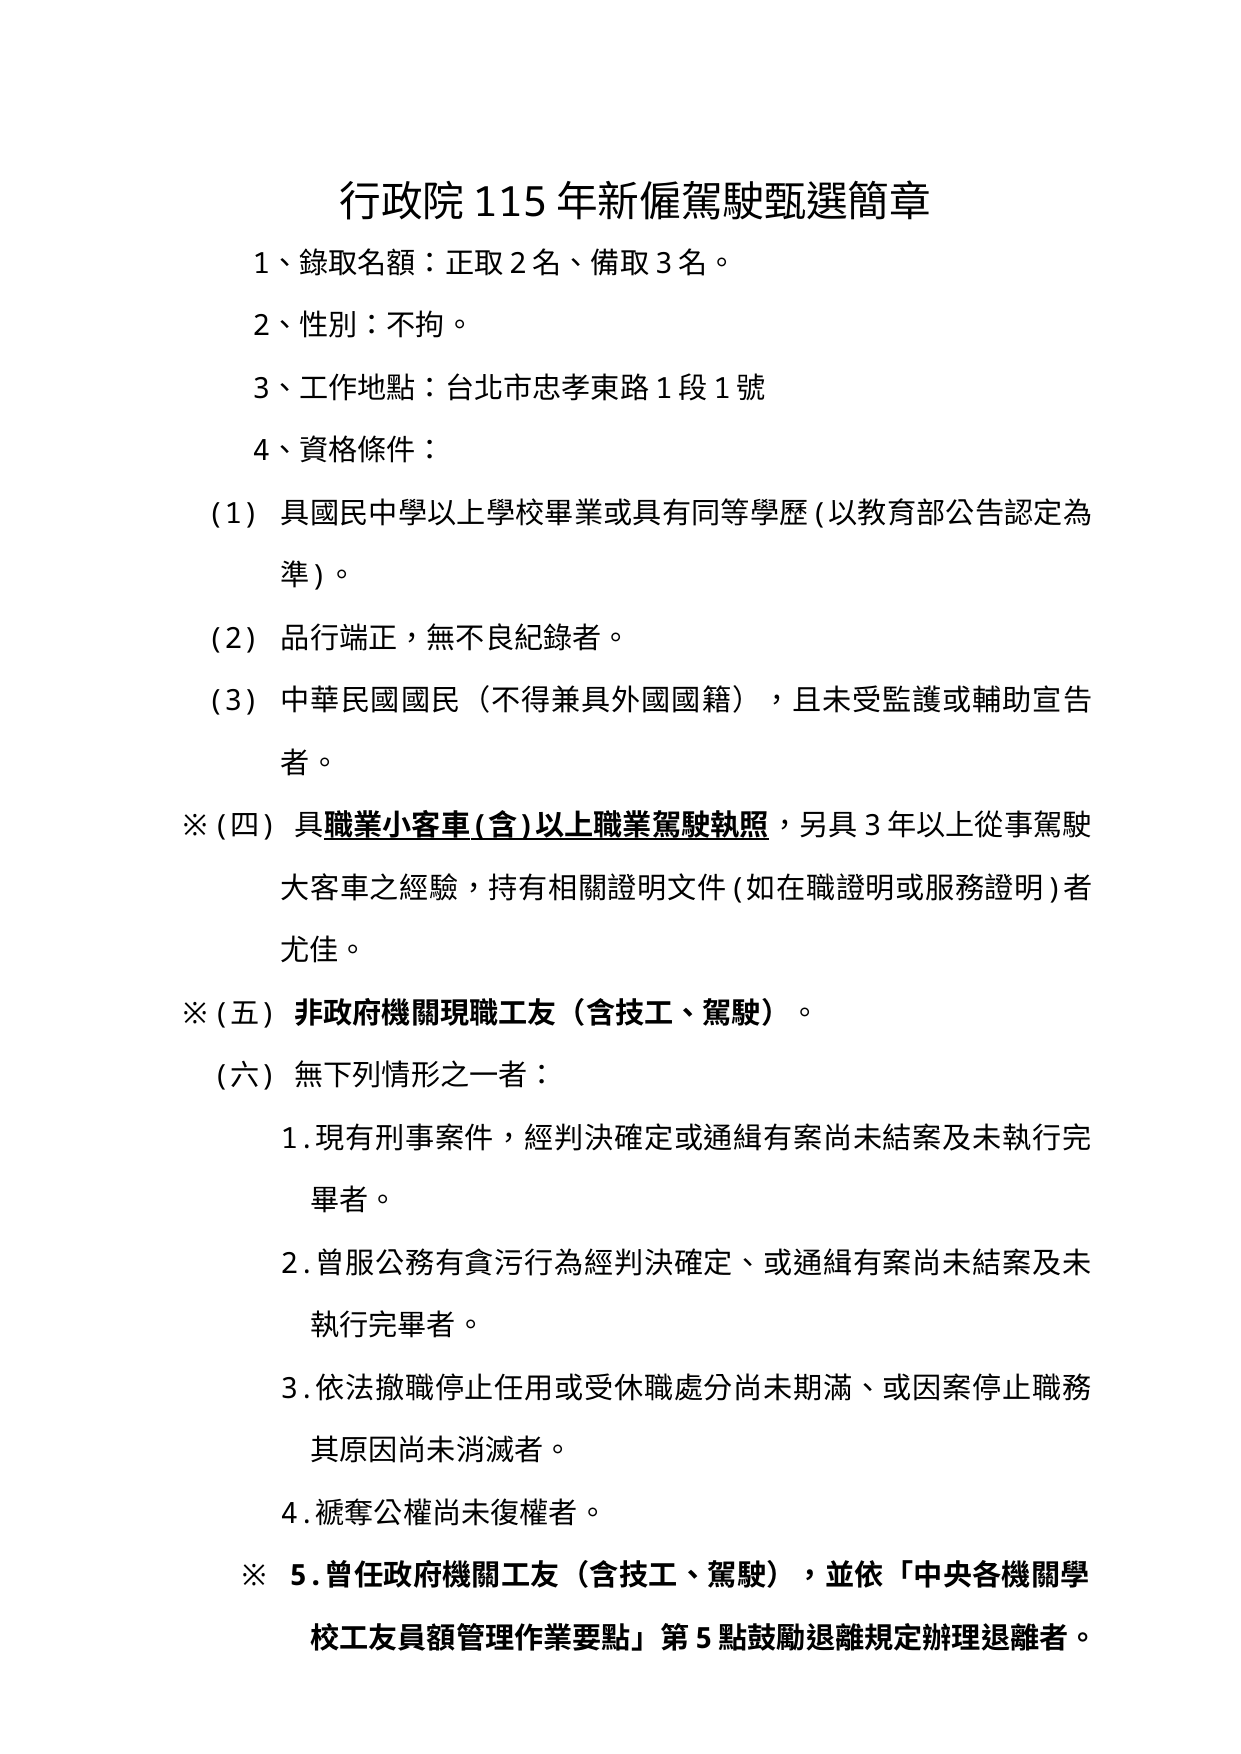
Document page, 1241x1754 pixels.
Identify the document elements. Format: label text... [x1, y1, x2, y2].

text ※(五) 非政府機關現職工友（含技工、駕駛）。 [177, 969, 1093, 1031]
text (六) 無下列情形之一者： [177, 1031, 1093, 1094]
text 行政院115年新僱駕駛甄選簡章 [177, 156, 1093, 219]
list 工作地點：台北市忠孝東路1段1號 [252, 344, 1093, 406]
list 褫奪公權尚未復權者。 [280, 1469, 1093, 1531]
list 資格條件： [252, 406, 1093, 469]
list 依法撤職停止任用或受休職處分尚未期滿、或因案停止職務其原因尚未消滅者。 [280, 1344, 1093, 1469]
text ※ 5.曾任政府機關工友（含技工、駕駛），並依「中央各機關學校工友員額管理作業要點」第5點鼓勵退離規定辦理退離者。 [236, 1531, 1093, 1656]
list 現有刑事案件，經判決確定或通緝有案尚未結案及未執行完畢者。 [280, 1094, 1093, 1219]
list 錄取名額：正取2名、備取3名。 [252, 219, 1093, 281]
list 具國民中學以上學校畢業或具有同等學歷(以教育部公告認定為準)。 [207, 469, 1093, 594]
list 品行端正，無不良紀錄者。 [207, 594, 1093, 656]
list 中華民國國民（不得兼具外國國籍），且未受監護或輔助宣告者。 [207, 656, 1093, 781]
text ※(四) 具職業小客車(含)以上職業駕駛執照，另具3年以上從事駕駛大客車之經驗，持有相關證明文件(如在職證明或服務證明)者尤佳。 [177, 781, 1093, 969]
list 曾服公務有貪污行為經判決確定、或通緝有案尚未結案及未執行完畢者。 [280, 1219, 1093, 1344]
list 性別：不拘。 [252, 281, 1093, 344]
